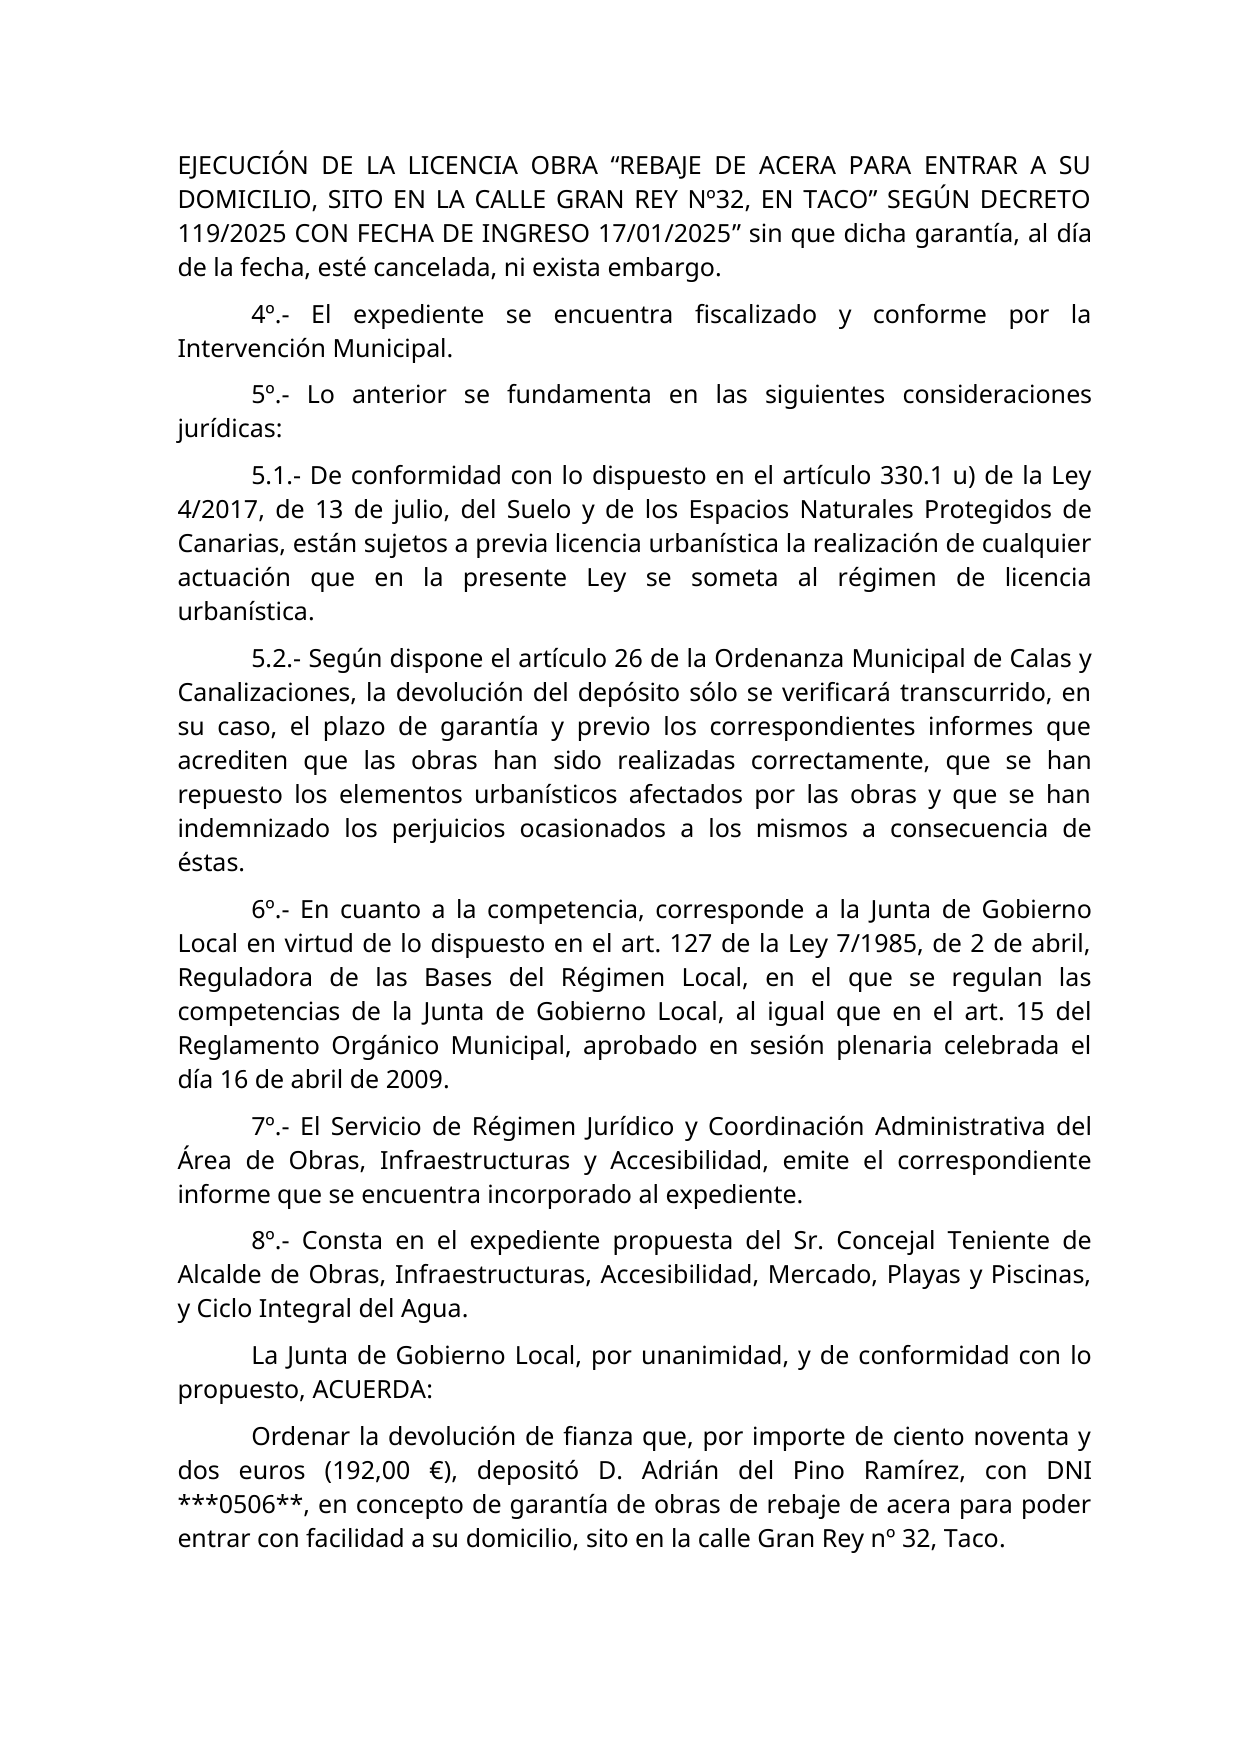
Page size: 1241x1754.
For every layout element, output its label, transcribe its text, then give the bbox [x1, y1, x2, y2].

text 6º.- En cuanto a la competencia, corresponde a la Junta de Gobierno Local en virtud de lo dispuesto en el art. 127 de la Ley 7/1985, de 2 de abril, Reguladora de las Bases del Régimen Local, en el que se regulan las competencias de la Junta de Gobierno Local, al igual que en el art. 15 del Reglamento Orgánico Municipal, aprobado en sesión plenaria celebrada el día 16 de abril de 2009. [177, 891, 1093, 1096]
text 8º.- Consta en el expediente propuesta del Sr. Concejal Teniente de Alcalde de Obras, Infraestructuras, Accesibilidad, Mercado, Playas y Piscinas, y Ciclo Integral del Agua. [177, 1223, 1093, 1325]
text Ordenar la devolución de fianza que, por importe de ciento noventa y dos euros (192,00 €), depositó D. Adrián del Pino Ramírez, con DNI ***0506**, en concepto de garantía de obras de rebaje de acera para poder entrar con facilidad a su domicilio, sito en la calle Gran Rey nº 32, Taco. [177, 1418, 1093, 1554]
text 5º.- Lo anterior se fundamenta en las siguientes consideraciones jurídicas: [177, 377, 1093, 445]
text La Junta de Gobierno Local, por unanimidad, y de conformidad con lo propuesto, ACUERDA: [177, 1338, 1093, 1406]
text 4º.- El expediente se encuentra fiscalizado y conforme por la Intervención Municipal. [177, 296, 1093, 364]
text EJECUCIÓN DE LA LICENCIA OBRA “REBAJE DE ACERA PARA ENTRAR A SU DOMICILIO, SITO EN LA CALLE GRAN REY Nº32, EN TACO” SEGÚN DECRETO 119/2025 CON FECHA DE INGRESO 17/01/2025” sin que dicha garantía, al día de la fecha, esté cancelada, ni exista embargo. [177, 148, 1093, 284]
text 5.1.- De conformidad con lo dispuesto en el artículo 330.1 u) de la Ley 4/2017, de 13 de julio, del Suelo y de los Espacios Naturales Protegidos de Canarias, están sujetos a previa licencia urbanística la realización de cualquier actuación que en la presente Ley se someta al régimen de licencia urbanística. [177, 458, 1093, 628]
text 5.2.- Según dispone el artículo 26 de la Ordenanza Municipal de Calas y Canalizaciones, la devolución del depósito sólo se verificará transcurrido, en su caso, el plazo de garantía y previo los correspondientes informes que acrediten que las obras han sido realizadas correctamente, que se han repuesto los elementos urbanísticos afectados por las obras y que se han indemnizado los perjuicios ocasionados a los mismos a consecuencia de éstas. [177, 640, 1093, 879]
text 7º.- El Servicio de Régimen Jurídico y Coordinación Administrativa del Área de Obras, Infraestructuras y Accesibilidad, emite el correspondiente informe que se encuentra incorporado al expediente. [177, 1108, 1093, 1210]
